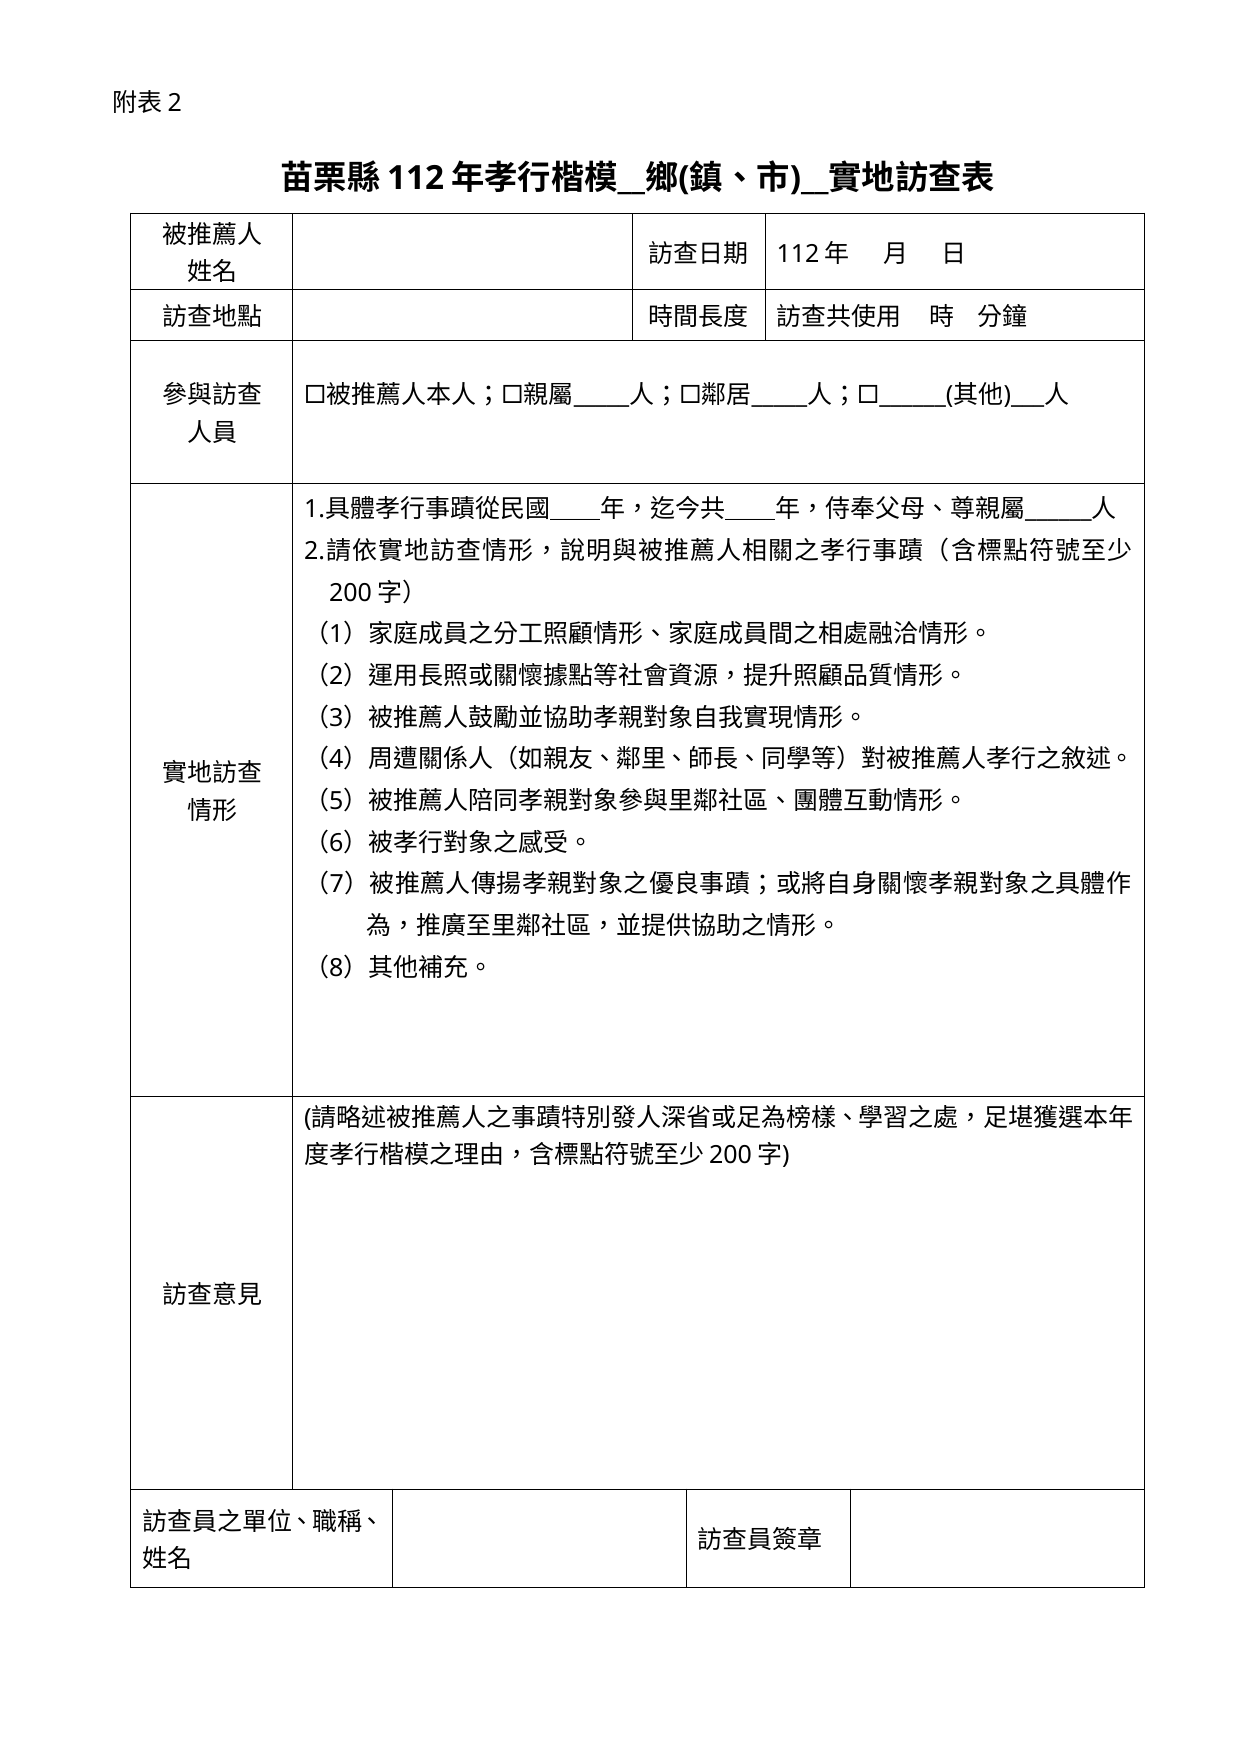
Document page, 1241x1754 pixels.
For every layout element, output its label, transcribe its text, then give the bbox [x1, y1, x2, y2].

table_cell [293, 290, 632, 340]
table_header 被推薦人 姓名 [131, 214, 292, 289]
table_header 112年 月 日 [766, 214, 1144, 289]
text 苗栗縣112年孝行楷模__鄉(鎮、市)__實地訪查表 [112, 138, 1162, 213]
table_cell (請略述被推薦人之事蹟特別發人深省或足為榜樣、學習之處，足堪獲選本年度孝行楷模之理由，含標點符號至少200字) [293, 1097, 1144, 1488]
table_cell 被推薦人本人；親屬_____人；鄰居_____人；______(其他)___人 [293, 341, 1144, 482]
table_cell 訪查地點 [131, 290, 292, 340]
table_cell [393, 1490, 686, 1587]
table_cell 訪查員之單位、職稱、姓名 [131, 1490, 392, 1587]
table_cell 訪查意見 [131, 1097, 292, 1488]
text 附表2 [112, 83, 1186, 119]
table_cell 時間長度 [633, 290, 765, 340]
table_cell 參與訪查 人員 [131, 341, 292, 482]
table_cell 訪查員簽章 [687, 1490, 850, 1587]
table_cell 實地訪查 情形 [131, 484, 292, 1096]
table_cell 訪查共使用 時 分鐘 [766, 290, 1144, 340]
table_cell [851, 1490, 1144, 1587]
table_cell 1.具體孝行事蹟從民國＿＿年，迄今共＿＿年，侍奉父母、尊親屬______人 2.請依實地訪查情形，說明與被推薦人相關之孝行事蹟（含標點符號至少200字） （1）家庭成員之分工照顧情形、家庭成員間之相處融洽情形。 （2）運用長照或關懷據點等社會資源，提升照顧品質情形。 （3）被推薦人鼓勵並協助孝親對象自我實現情形。 （4）周遭關係人（如親友、鄰里、師長、同學等）對被推薦人孝行之敘述。 （5）被推薦人陪同孝親對象參與里鄰社區、團體互動情形。 （6）被孝行對象之感受。 （7）被推薦人傳揚孝親對象之優良事蹟；或將自身關懷孝親對象之具體作為，推廣至里鄰社區，並提供協助之情形。 （8）其他補充。 [293, 484, 1144, 1096]
table_header 訪查日期 [633, 214, 765, 289]
table_header [293, 214, 632, 289]
